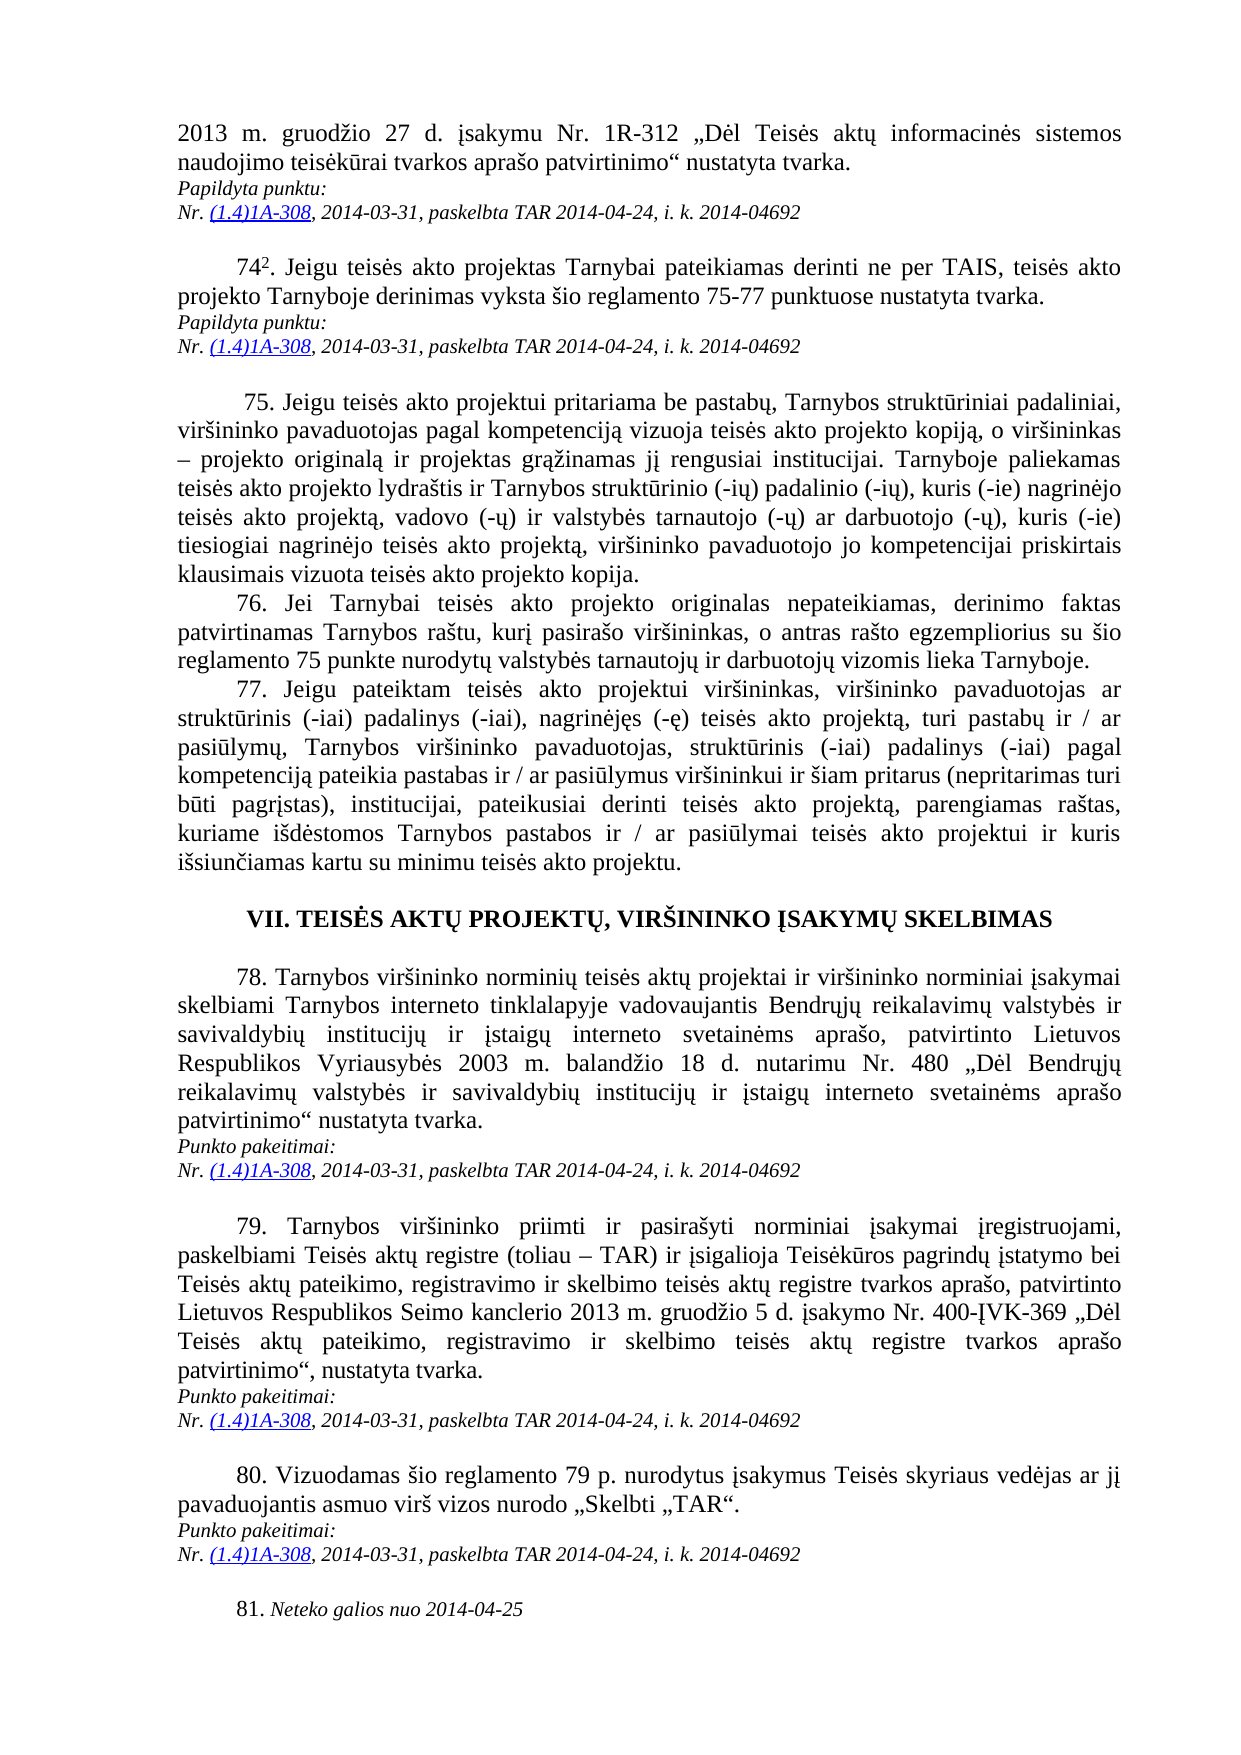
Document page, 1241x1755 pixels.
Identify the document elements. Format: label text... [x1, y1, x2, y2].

text Nr. (1.4)1A-308, 2014-03-31, paskelbta TAR 2014-04-24, i. k. 2014-04692 [177, 200, 1122, 224]
text Nr. (1.4)1A-308, 2014-03-31, paskelbta TAR 2014-04-24, i. k. 2014-04692 [177, 1408, 1122, 1432]
text 79. Tarnybos viršininko priimti ir pasirašyti norminiai įsakymai įregistruojami, paskelbiami Teisės aktų registre (toliau – TAR) ir įsigalioja Teisėkūros pagrindų įstatymo bei Teisės aktų pateikimo, registravimo ir skelbimo teisės aktų registre tvarkos aprašo, patvirtinto Lietuvos Respublikos Seimo kanclerio 2013 m. gruodžio 5 d. įsakymo Nr. 400-ĮVK-369 „Dėl Teisės aktų pateikimo, registravimo ir skelbimo teisės aktų registre tvarkos aprašo patvirtinimo“, nustatyta tvarka. [177, 1211, 1122, 1384]
text Nr. (1.4)1A-308, 2014-03-31, paskelbta TAR 2014-04-24, i. k. 2014-04692 [177, 1158, 1122, 1182]
text 78. Tarnybos viršininko norminių teisės aktų projektai ir viršininko norminiai įsakymai skelbiami Tarnybos interneto tinklalapyje vadovaujantis Bendrųjų reikalavimų valstybės ir savivaldybių institucijų ir įstaigų interneto svetainėms aprašo, patvirtinto Lietuvos Respublikos Vyriausybės 2003 m. balandžio 18 d. nutarimu Nr. 480 „Dėl Bendrųjų reikalavimų valstybės ir savivaldybių institucijų ir įstaigų interneto svetainėms aprašo patvirtinimo“ nustatyta tvarka. [177, 962, 1122, 1134]
text Punkto pakeitimai: [177, 1518, 1122, 1542]
text 80. Vizuodamas šio reglamento 79 p. nurodytus įsakymus Teisės skyriaus vedėjas ar jį pavaduojantis asmuo virš vizos nurodo „Skelbti „TAR“. [177, 1461, 1122, 1518]
text Papildyta punktu: [177, 176, 1122, 200]
text 76. Jei Tarnybai teisės akto projekto originalas nepateikiamas, derinimo faktas patvirtinamas Tarnybos raštu, kurį pasirašo viršininkas, o antras rašto egzempliorius su šio reglamento 75 punkte nurodytų valstybės tarnautojų ir darbuotojų vizomis lieka Tarnyboje. [177, 588, 1122, 674]
text Papildyta punktu: [177, 310, 1122, 334]
text Punkto pakeitimai: [177, 1134, 1122, 1158]
text 81. Neteko galios nuo 2014-04-25 [177, 1595, 1122, 1621]
text Nr. (1.4)1A-308, 2014-03-31, paskelbta TAR 2014-04-24, i. k. 2014-04692 [177, 1542, 1122, 1566]
text 742. Jeigu teisės akto projektas Tarnybai pateikiamas derinti ne per TAIS, teisės akto projekto Tarnyboje derinimas vyksta šio reglamento 75-77 punktuose nustatyta tvarka. [177, 252, 1122, 310]
text Punkto pakeitimai: [177, 1384, 1122, 1408]
text 77. Jeigu pateiktam teisės akto projektui viršininkas, viršininko pavaduotojas ar struktūrinis (-iai) padalinys (-iai), nagrinėjęs (-ę) teisės akto projektą, turi pastabų ir / ar pasiūlymų, Tarnybos viršininko pavaduotojas, struktūrinis (-iai) padalinys (-iai) pagal kompetenciją pateikia pastabas ir / ar pasiūlymus viršininkui ir šiam pritarus (nepritarimas turi būti pagrįstas), institucijai, pateikusiai derinti teisės akto projektą, parengiamas raštas, kuriame išdėstomos Tarnybos pastabos ir / ar pasiūlymai teisės akto projektui ir kuris išsiunčiamas kartu su minimu teisės akto projektu. [177, 674, 1122, 876]
text Nr. (1.4)1A-308, 2014-03-31, paskelbta TAR 2014-04-24, i. k. 2014-04692 [177, 334, 1122, 358]
text 2013 m. gruodžio 27 d. įsakymu Nr. 1R-312 „Dėl Teisės aktų informacinės sistemos naudojimo teisėkūrai tvarkos aprašo patvirtinimo“ nustatyta tvarka. [177, 118, 1122, 176]
text VII. TEISĖS AKTŲ PROJEKTŲ, VIRŠININKO ĮSAKYMŲ SKELBIMAS [177, 904, 1122, 933]
text 75. Jeigu teisės akto projektui pritariama be pastabų, Tarnybos struktūriniai padaliniai, viršininko pavaduotojas pagal kompetenciją vizuoja teisės akto projekto kopiją, o viršininkas – projekto originalą ir projektas grąžinamas jį rengusiai institucijai. Tarnyboje paliekamas teisės akto projekto lydraštis ir Tarnybos struktūrinio (-ių) padalinio (-ių), kuris (-ie) nagrinėjo teisės akto projektą, vadovo (-ų) ir valstybės tarnautojo (-ų) ar darbuotojo (-ų), kuris (-ie) tiesiogiai nagrinėjo teisės akto projektą, viršininko pavaduotojo jo kompetencijai priskirtais klausimais vizuota teisės akto projekto kopija. [177, 387, 1122, 588]
